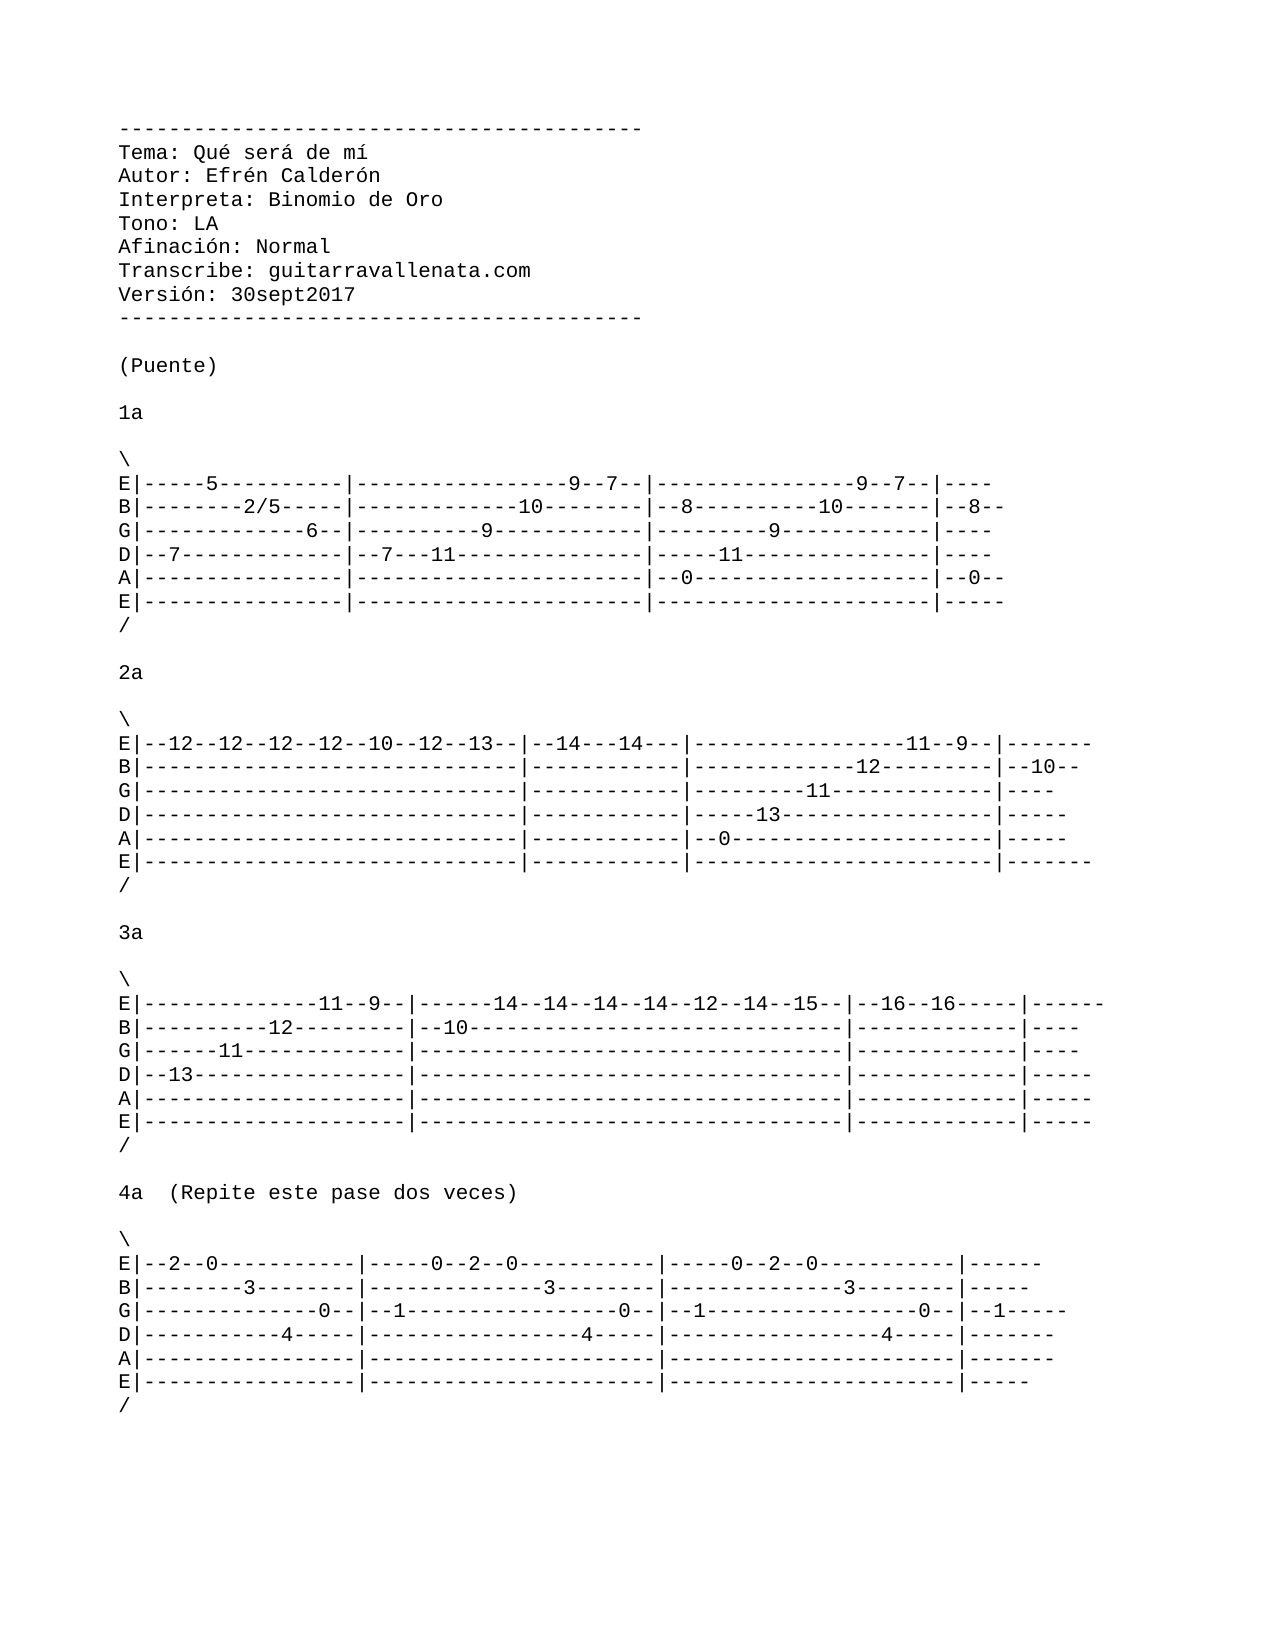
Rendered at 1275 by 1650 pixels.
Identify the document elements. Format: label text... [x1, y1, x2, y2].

text Tema: Qué será de mí [118, 142, 1157, 165]
text E|-----5----------|-----------------9--7--|----------------9--7--|---- [118, 473, 1157, 496]
text ------------------------------------------ [118, 118, 1157, 142]
text \ [118, 1229, 1157, 1253]
text E|--2--0-----------|-----0--2--0-----------|-----0--2--0-----------|------ [118, 1253, 1157, 1277]
text E|-----------------|-----------------------|-----------------------|----- [118, 1371, 1157, 1395]
text A|---------------------|----------------------------------|-------------|----- [118, 1088, 1157, 1111]
text Transcribe: guitarravallenata.com [118, 260, 1157, 284]
text E|----------------|-----------------------|----------------------|----- [118, 591, 1157, 615]
text Tono: LA [118, 213, 1157, 236]
text A|-----------------|-----------------------|-----------------------|------- [118, 1348, 1157, 1371]
text 2a [118, 662, 1157, 686]
text B|------------------------------|------------|-------------12---------|--10-- [118, 757, 1157, 780]
text 1a [118, 402, 1157, 426]
text 4a (Repite este pase dos veces) [118, 1182, 1157, 1206]
text G|--------------0--|--1-----------------0--|--1-----------------0--|--1----- [118, 1300, 1157, 1324]
text D|--13-----------------|----------------------------------|-------------|----- [118, 1064, 1157, 1088]
text ------------------------------------------ [118, 307, 1157, 331]
text E|--------------11--9--|------14--14--14--14--12--14--15--|--16--16-----|------ [118, 993, 1157, 1017]
text G|-------------6--|----------9------------|---------9------------|---- [118, 520, 1157, 544]
text B|--------2/5-----|-------------10--------|--8----------10-------|--8-- [118, 496, 1157, 520]
text Versión: 30sept2017 [118, 284, 1157, 307]
text \ [118, 969, 1157, 993]
text / [118, 1135, 1157, 1158]
text G|------11-------------|----------------------------------|-------------|---- [118, 1040, 1157, 1064]
text A|------------------------------|------------|--0---------------------|----- [118, 827, 1157, 851]
text D|--7-------------|--7---11---------------|-----11---------------|---- [118, 544, 1157, 567]
text \ [118, 709, 1157, 733]
text \ [118, 449, 1157, 473]
text E|---------------------|----------------------------------|-------------|----- [118, 1111, 1157, 1135]
text A|----------------|-----------------------|--0-------------------|--0-- [118, 567, 1157, 591]
text / [118, 875, 1157, 898]
text D|------------------------------|------------|-----13-----------------|----- [118, 804, 1157, 827]
text Autor: Efrén Calderón [118, 165, 1157, 189]
text D|-----------4-----|-----------------4-----|-----------------4-----|------- [118, 1324, 1157, 1348]
text / [118, 1395, 1157, 1419]
text (Puente) [118, 354, 1157, 378]
text Interpreta: Binomio de Oro [118, 189, 1157, 213]
text Afinación: Normal [118, 236, 1157, 260]
text E|------------------------------|------------|------------------------|------- [118, 851, 1157, 875]
text E|--12--12--12--12--10--12--13--|--14---14---|-----------------11--9--|------- [118, 733, 1157, 757]
text B|----------12---------|--10------------------------------|-------------|---- [118, 1017, 1157, 1040]
text / [118, 615, 1157, 638]
text 3a [118, 922, 1157, 946]
text G|------------------------------|------------|---------11-------------|---- [118, 780, 1157, 804]
text B|--------3--------|--------------3--------|--------------3--------|----- [118, 1277, 1157, 1300]
